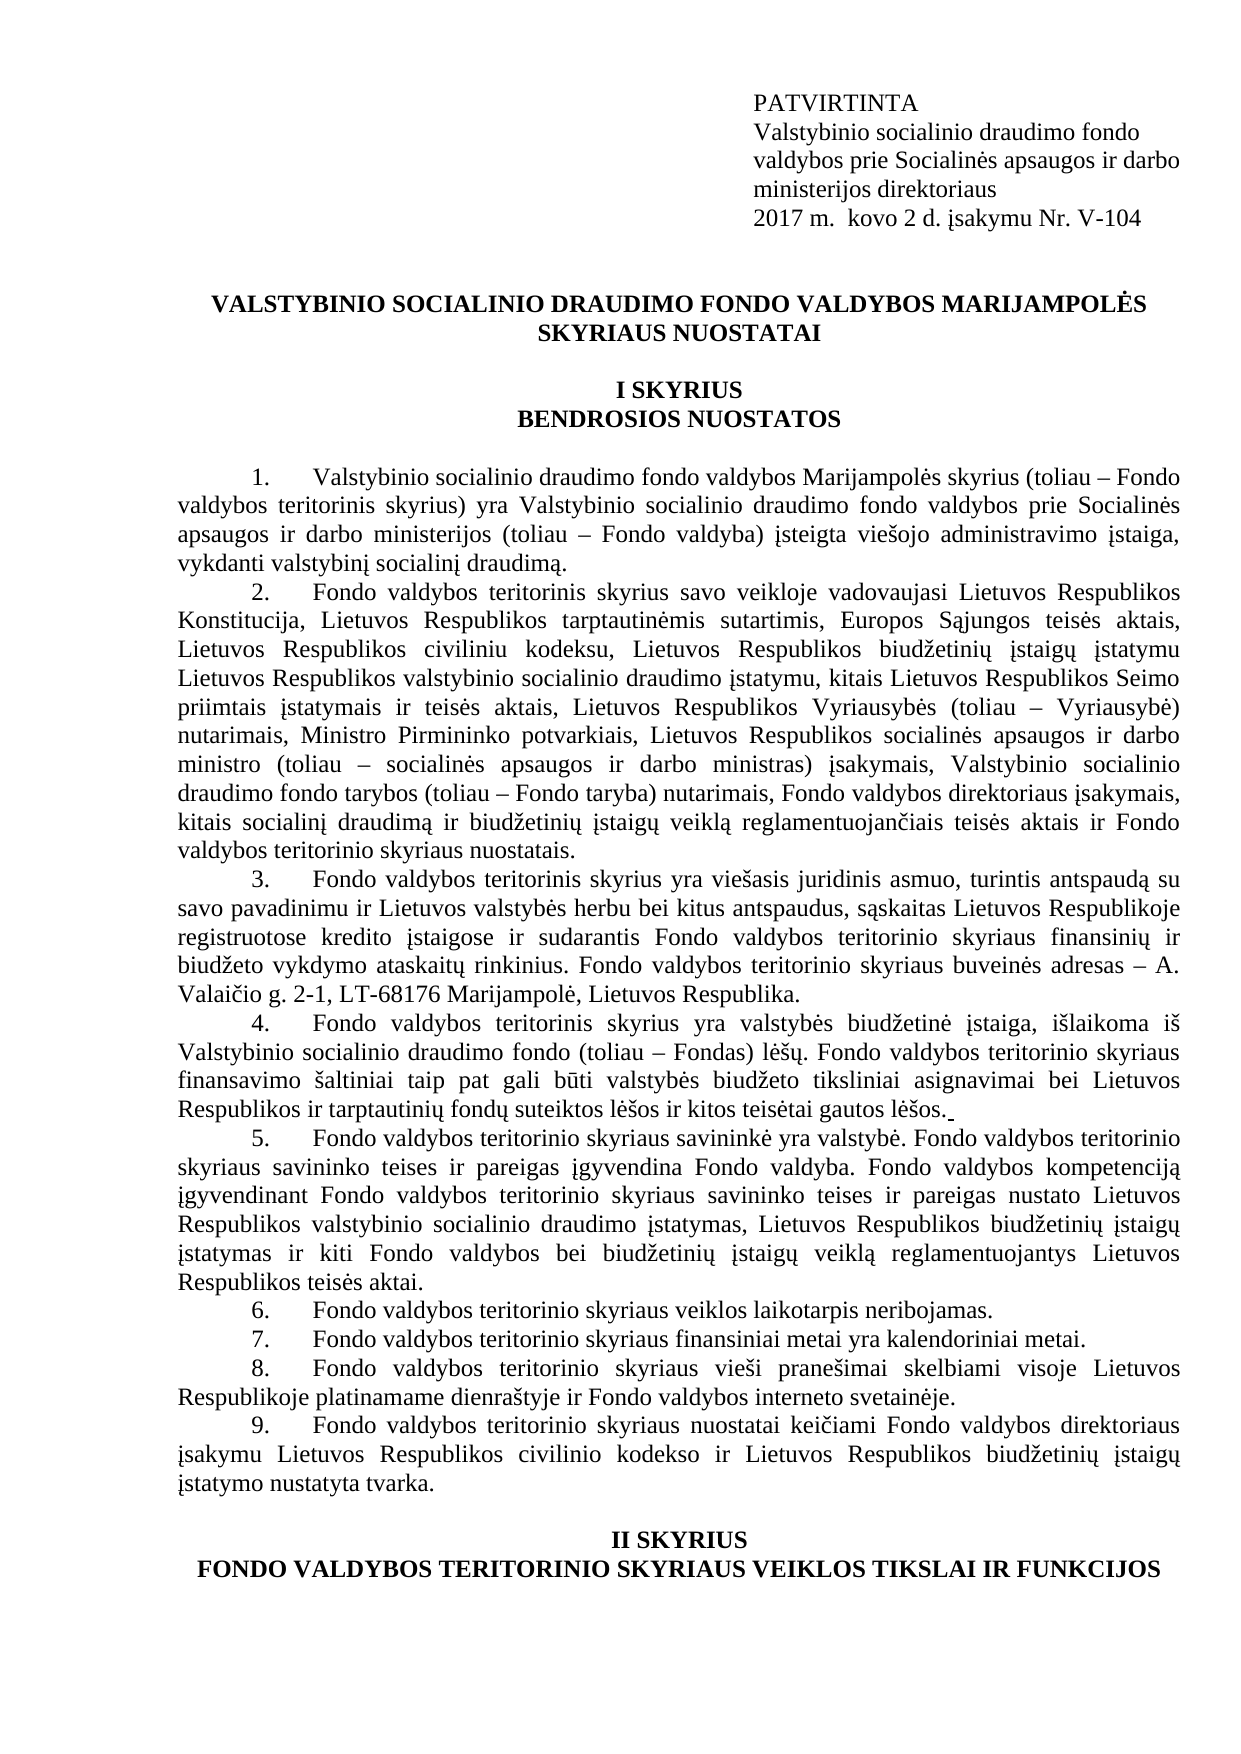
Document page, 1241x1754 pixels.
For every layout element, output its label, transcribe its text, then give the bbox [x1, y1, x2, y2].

text 6. Fondo valdybos teritorinio skyriaus veiklos laikotarpis neribojamas. [177, 1295, 1181, 1324]
text BENDROSIOS NUOSTATOS [177, 404, 1181, 433]
text 5. Fondo valdybos teritorinio skyriaus savininkė yra valstybė. Fondo valdybos teritorinio skyriaus savininko teises ir pareigas įgyvendina Fondo valdyba. Fondo valdybos kompetenciją įgyvendinant Fondo valdybos teritorinio skyriaus savininko teises ir pareigas nustato Lietuvos Respublikos valstybinio socialinio draudimo įstatymas, Lietuvos Respublikos biudžetinių įstaigų įstatymas ir kiti Fondo valdybos bei biudžetinių įstaigų veiklą reglamentuojantys Lietuvos Respublikos teisės aktai. [177, 1123, 1181, 1295]
text FONDO VALDYBOS TERITORINIO SKYRIAUS VEIKLOS TIKSLAI IR FUNKCIJOS [177, 1554, 1181, 1583]
text 2017 m. kovo 2 d. įsakymu Nr. V-104 [753, 203, 1181, 232]
text ministerijos direktoriaus [753, 174, 1181, 203]
text 8. Fondo valdybos teritorinio skyriaus vieši pranešimai skelbiami visoje Lietuvos Respublikoje platinamame dienraštyje ir Fondo valdybos interneto svetainėje. [177, 1353, 1181, 1410]
text II SKYRIUS [177, 1525, 1181, 1554]
text I SKYRIUS [177, 375, 1181, 404]
text 3. Fondo valdybos teritorinis skyrius yra viešasis juridinis asmuo, turintis antspaudą su savo pavadinimu ir Lietuvos valstybės herbu bei kitus antspaudus, sąskaitas Lietuvos Respublikoje registruotose kredito įstaigose ir sudarantis Fondo valdybos teritorinio skyriaus finansinių ir biudžeto vykdymo ataskaitų rinkinius. Fondo valdybos teritorinio skyriaus buveinės adresas – A. Valaičio g. 2-1, LT-68176 Marijampolė, Lietuvos Respublika. [177, 864, 1181, 1008]
text Valstybinio socialinio draudimo fondo [753, 117, 1181, 145]
text 9. Fondo valdybos teritorinio skyriaus nuostatai keičiami Fondo valdybos direktoriaus įsakymu Lietuvos Respublikos civilinio kodekso ir Lietuvos Respublikos biudžetinių įstaigų įstatymo nustatyta tvarka. [177, 1410, 1181, 1497]
text 2. Fondo valdybos teritorinis skyrius savo veikloje vadovaujasi Lietuvos Respublikos Konstitucija, Lietuvos Respublikos tarptautinėmis sutartimis, Europos Sąjungos teisės aktais, Lietuvos Respublikos civiliniu kodeksu, Lietuvos Respublikos biudžetinių įstaigų įstatymu Lietuvos Respublikos valstybinio socialinio draudimo įstatymu, kitais Lietuvos Respublikos Seimo priimtais įstatymais ir teisės aktais, Lietuvos Respublikos Vyriausybės (toliau – Vyriausybė) nutarimais, Ministro Pirmininko potvarkiais, Lietuvos Respublikos socialinės apsaugos ir darbo ministro (toliau – socialinės apsaugos ir darbo ministras) įsakymais, Valstybinio socialinio draudimo fondo tarybos (toliau – Fondo taryba) nutarimais, Fondo valdybos direktoriaus įsakymais, kitais socialinį draudimą ir biudžetinių įstaigų veiklą reglamentuojančiais teisės aktais ir Fondo valdybos teritorinio skyriaus nuostatais. [177, 577, 1181, 864]
text 4. Fondo valdybos teritorinis skyrius yra valstybės biudžetinė įstaiga, išlaikoma iš Valstybinio socialinio draudimo fondo (toliau – Fondas) lėšų. Fondo valdybos teritorinio skyriaus finansavimo šaltiniai taip pat gali būti valstybės biudžeto tiksliniai asignavimai bei Lietuvos Respublikos ir tarptautinių fondų suteiktos lėšos ir kitos teisėtai gautos lėšos. [177, 1008, 1181, 1123]
text VALSTYBINIO SOCIALINIO DRAUDIMO FONDO VALDYBOS MARIJAMPOLĖS SKYRIAUS NUOSTATAI [177, 289, 1181, 347]
text 1. Valstybinio socialinio draudimo fondo valdybos Marijampolės skyrius (toliau – Fondo valdybos teritorinis skyrius) yra Valstybinio socialinio draudimo fondo valdybos prie Socialinės apsaugos ir darbo ministerijos (toliau – Fondo valdyba) įsteigta viešojo administravimo įstaiga, vykdanti valstybinį socialinį draudimą. [177, 462, 1181, 577]
text PATVIRTINTA [753, 88, 1181, 117]
text valdybos prie Socialinės apsaugos ir darbo [753, 145, 1181, 174]
text 7. Fondo valdybos teritorinio skyriaus finansiniai metai yra kalendoriniai metai. [177, 1324, 1181, 1353]
